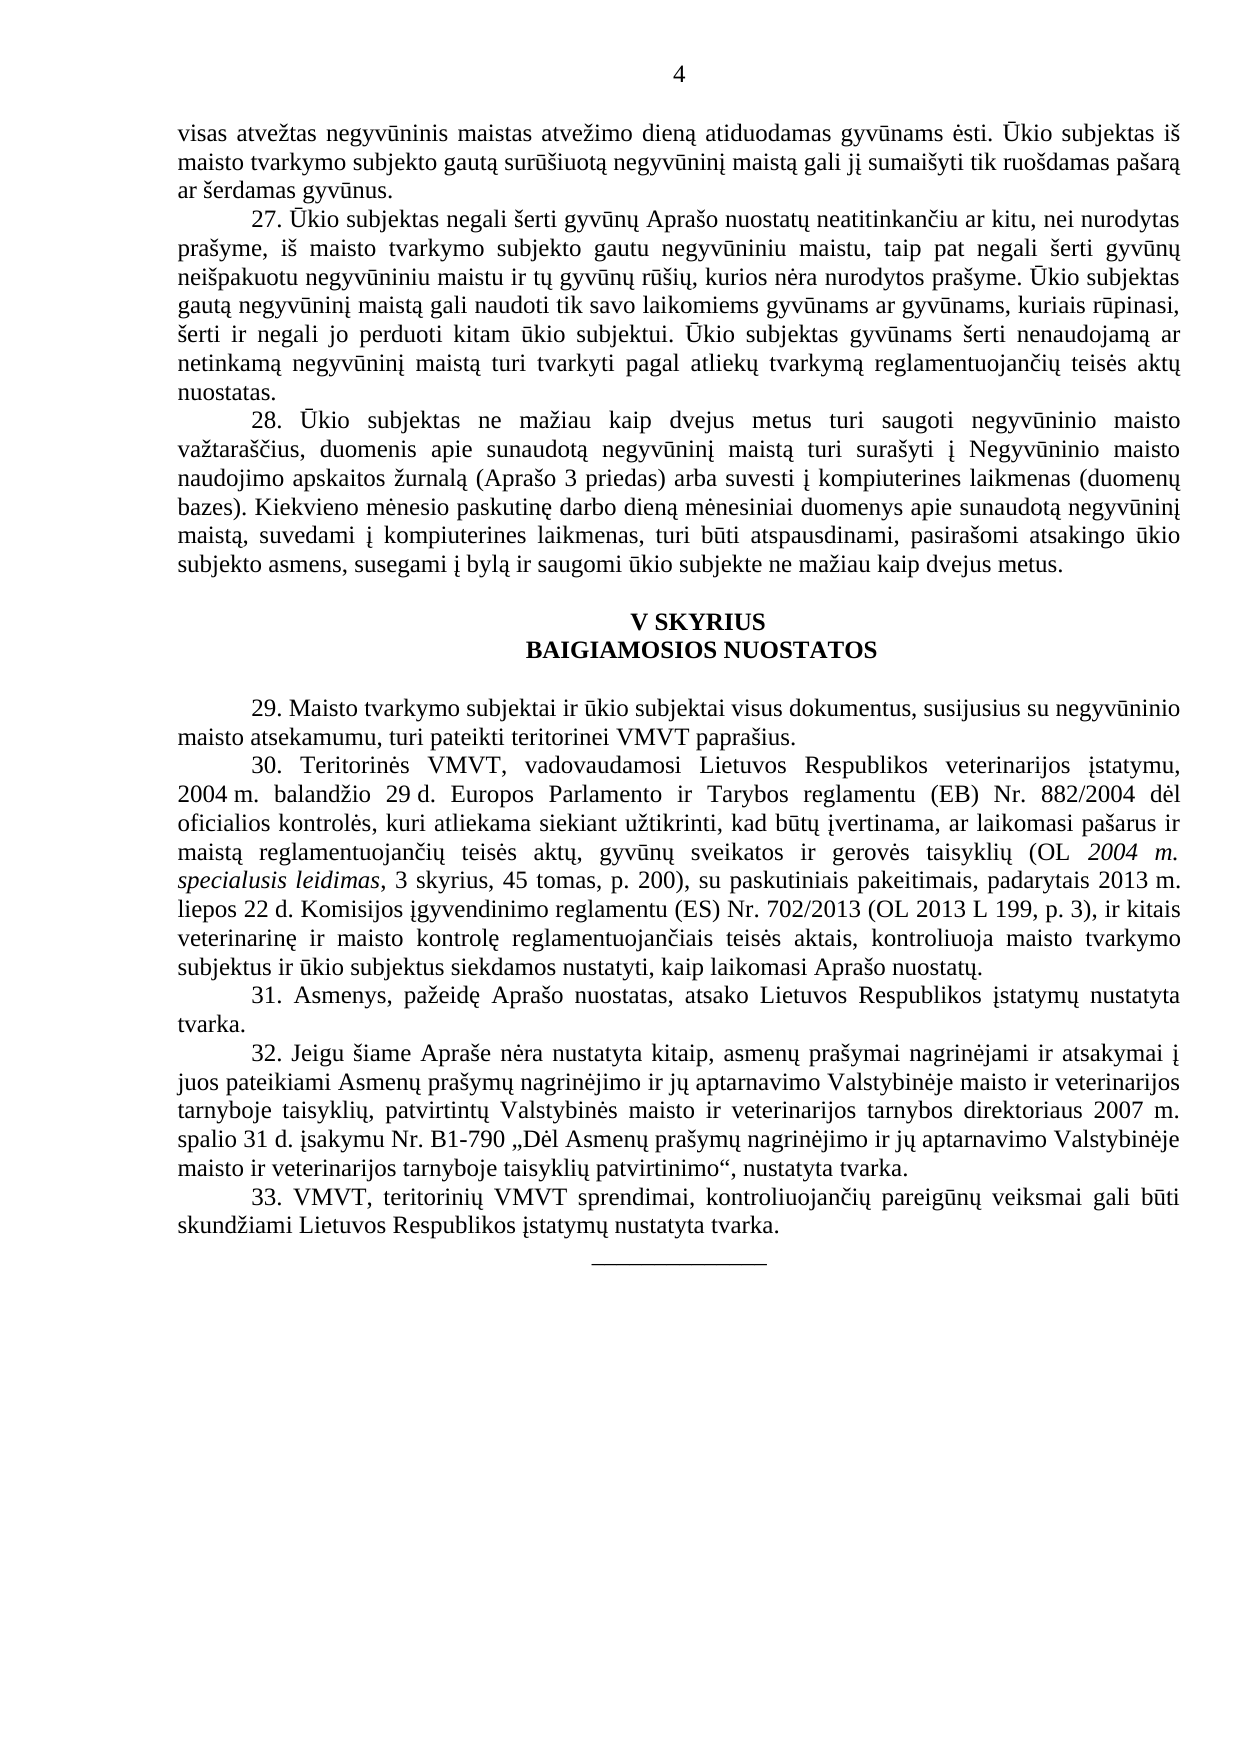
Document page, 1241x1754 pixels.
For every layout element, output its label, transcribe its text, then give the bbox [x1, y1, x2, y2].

text 31. Asmenys, pažeidę Aprašo nuostatas, atsako Lietuvos Respublikos įstatymų nustatyta tvarka. [177, 981, 1181, 1038]
text 33. VMVT, teritorinių VMVT sprendimai, kontroliuojančių pareigūnų veiksmai gali būti skundžiami Lietuvos Respublikos įstatymų nustatyta tvarka. [177, 1182, 1181, 1239]
text 29. Maisto tvarkymo subjektai ir ūkio subjektai visus dokumentus, susijusius su negyvūninio maisto atsekamumu, turi pateikti teritorinei VMVT paprašius. [177, 693, 1181, 751]
text ______________ [177, 1239, 1181, 1268]
text 30. Teritorinės VMVT, vadovaudamosi Lietuvos Respublikos veterinarijos įstatymu, 2004 m. balandžio 29 d. Europos Parlamento ir Tarybos reglamentu (EB) Nr. 882/2004 dėl oficialios kontrolės, kuri atliekama siekiant užtikrinti, kad būtų įvertinama, ar laikomasi pašarus ir maistą reglamentuojančių teisės aktų, gyvūnų sveikatos ir gerovės taisyklių (OL 2004 m. specialusis leidimas, 3 skyrius, 45 tomas, p. 200), su paskutiniais pakeitimais, padarytais 2013 m. liepos 22 d. Komisijos įgyvendinimo reglamentu (ES) Nr. 702/2013 (OL 2013 L 199, p. 3), ir kitais veterinarinę ir maisto kontrolę reglamentuojančiais teisės aktais, kontroliuoja maisto tvarkymo subjektus ir ūkio subjektus siekdamos nustatyti, kaip laikomasi Aprašo nuostatų. [177, 751, 1181, 981]
text BAIGIAMOSIOS NUOSTATOS [177, 636, 1181, 664]
text 27. Ūkio subjektas negali šerti gyvūnų Aprašo nuostatų neatitinkančiu ar kitu, nei nurodytas prašyme, iš maisto tvarkymo subjekto gautu negyvūniniu maistu, taip pat negali šerti gyvūnų neišpakuotu negyvūniniu maistu ir tų gyvūnų rūšių, kurios nėra nurodytos prašyme. Ūkio subjektas gautą negyvūninį maistą gali naudoti tik savo laikomiems gyvūnams ar gyvūnams, kuriais rūpinasi, šerti ir negali jo perduoti kitam ūkio subjektui. Ūkio subjektas gyvūnams šerti nenaudojamą ar netinkamą negyvūninį maistą turi tvarkyti pagal atliekų tvarkymą reglamentuojančių teisės aktų nuostatas. [177, 204, 1181, 406]
text 32. Jeigu šiame Apraše nėra nustatyta kitaip, asmenų prašymai nagrinėjami ir atsakymai į juos pateikiami Asmenų prašymų nagrinėjimo ir jų aptarnavimo Valstybinėje maisto ir veterinarijos tarnyboje taisyklių, patvirtintų Valstybinės maisto ir veterinarijos tarnybos direktoriaus 2007 m. spalio 31 d. įsakymu Nr. B1-790 „Dėl Asmenų prašymų nagrinėjimo ir jų aptarnavimo Valstybinėje maisto ir veterinarijos tarnyboje taisyklių patvirtinimo“, nustatyta tvarka. [177, 1038, 1181, 1182]
text V SKYRIUS [177, 607, 1181, 636]
text visas atvežtas negyvūninis maistas atvežimo dieną atiduodamas gyvūnams ėsti. Ūkio subjektas iš maisto tvarkymo subjekto gautą surūšiuotą negyvūninį maistą gali jį sumaišyti tik ruošdamas pašarą ar šerdamas gyvūnus. [177, 118, 1181, 204]
text 28. Ūkio subjektas ne mažiau kaip dvejus metus turi saugoti negyvūninio maisto važtaraščius, duomenis apie sunaudotą negyvūninį maistą turi surašyti į Negyvūninio maisto naudojimo apskaitos žurnalą (Aprašo 3 priedas) arba suvesti į kompiuterines laikmenas (duomenų bazes). Kiekvieno mėnesio paskutinę darbo dieną mėnesiniai duomenys apie sunaudotą negyvūninį maistą, suvedami į kompiuterines laikmenas, turi būti atspausdinami, pasirašomi atsakingo ūkio subjekto asmens, susegami į bylą ir saugomi ūkio subjekte ne mažiau kaip dvejus metus. [177, 406, 1181, 578]
